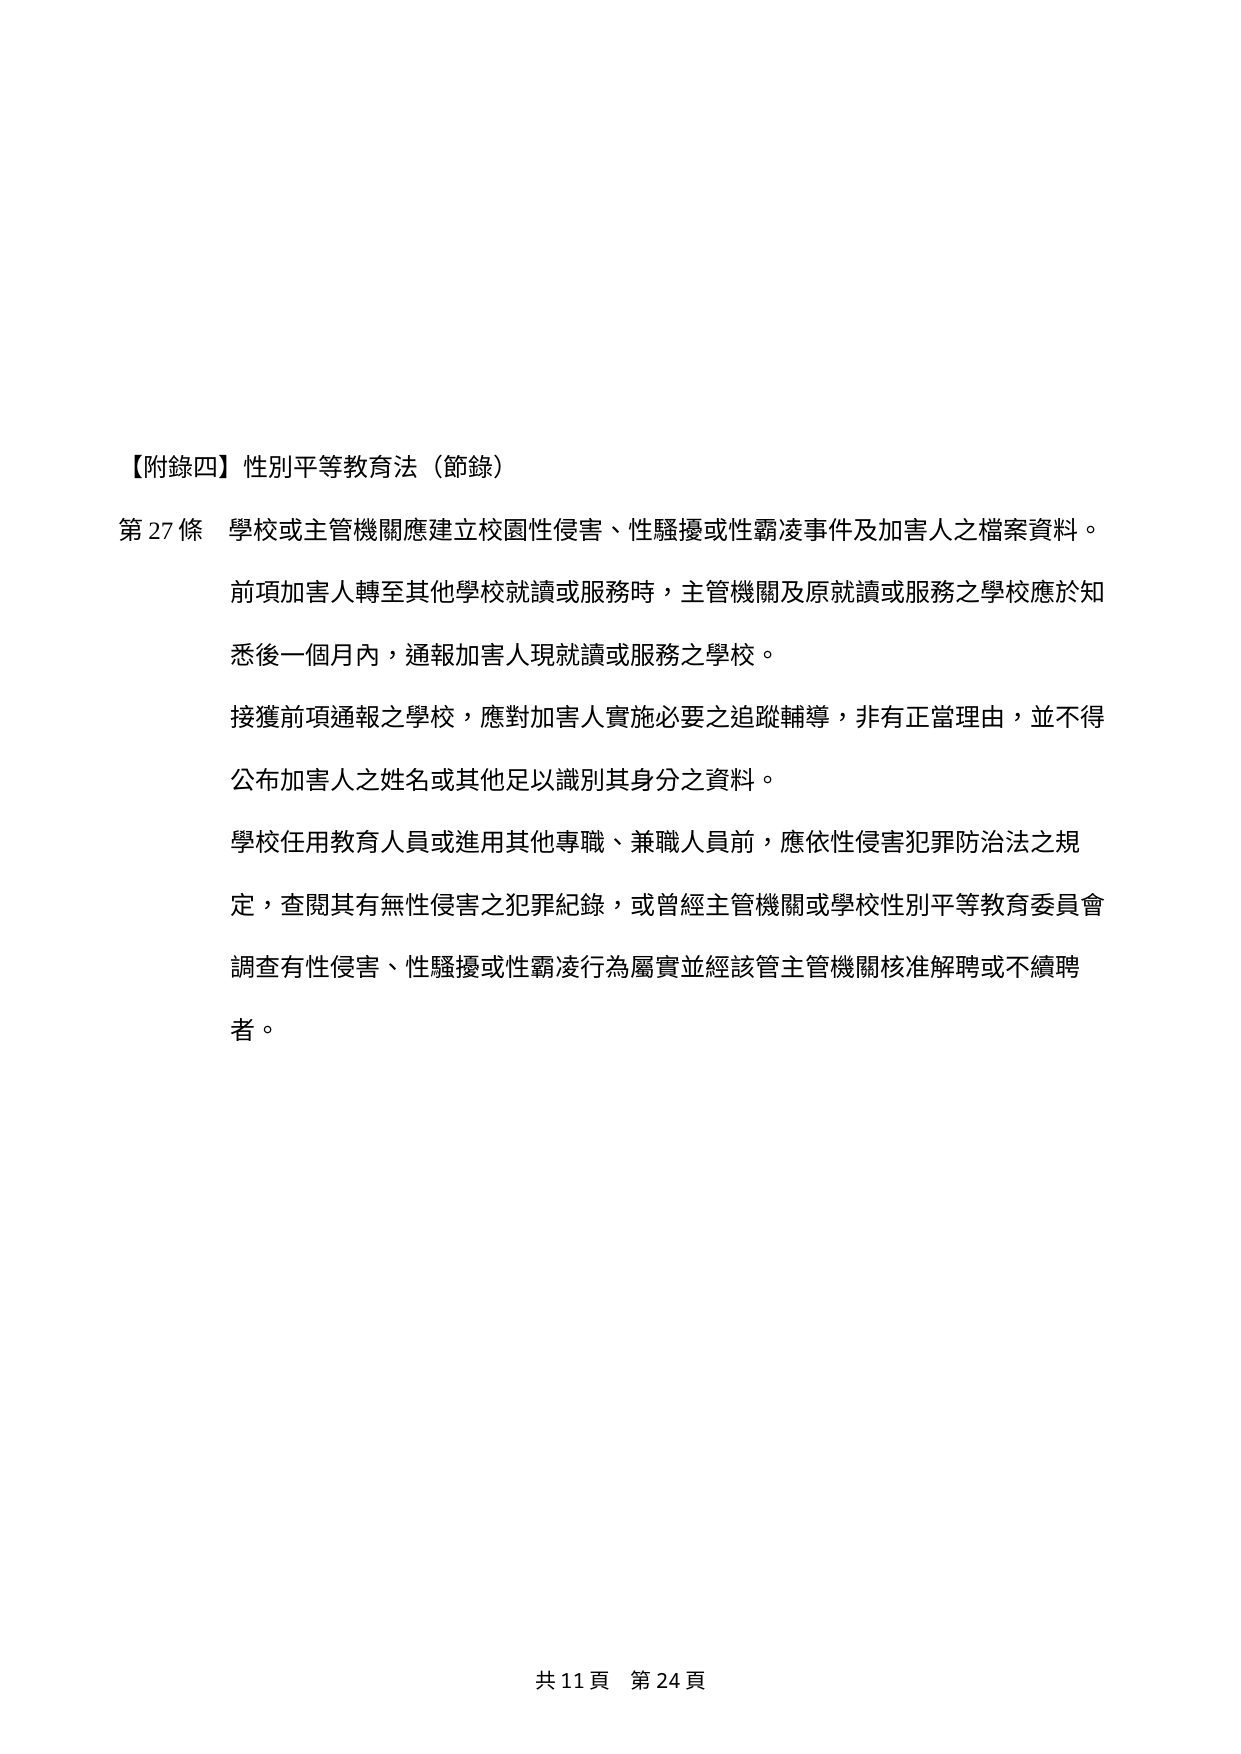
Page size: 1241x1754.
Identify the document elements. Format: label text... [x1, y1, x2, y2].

text 調查有性侵害、性騷擾或性霸凌行為屬實並經該管主管機關核准解聘或不續聘 [118, 924, 1122, 987]
text 者。 [118, 987, 1122, 1049]
text 學校任用教育人員或進用其他專職、兼職人員前，應依性侵害犯罪防治法之規 [118, 799, 1122, 862]
text 第27條 學校或主管機關應建立校園性侵害、性騷擾或性霸凌事件及加害人之檔案資料。 [118, 487, 1122, 549]
text 悉後一個月內，通報加害人現就讀或服務之學校。 [118, 612, 1122, 674]
text 接獲前項通報之學校，應對加害人實施必要之追蹤輔導，非有正當理由，並不得 [118, 674, 1122, 737]
text 公布加害人之姓名或其他足以識別其身分之資料。 [118, 737, 1122, 799]
text 前項加害人轉至其他學校就讀或服務時，主管機關及原就讀或服務之學校應於知 [118, 549, 1122, 612]
text 【附錄四】性別平等教育法（節錄） [118, 424, 1122, 487]
text 定，查閱其有無性侵害之犯罪紀錄，或曾經主管機關或學校性別平等教育委員會 [118, 862, 1122, 924]
